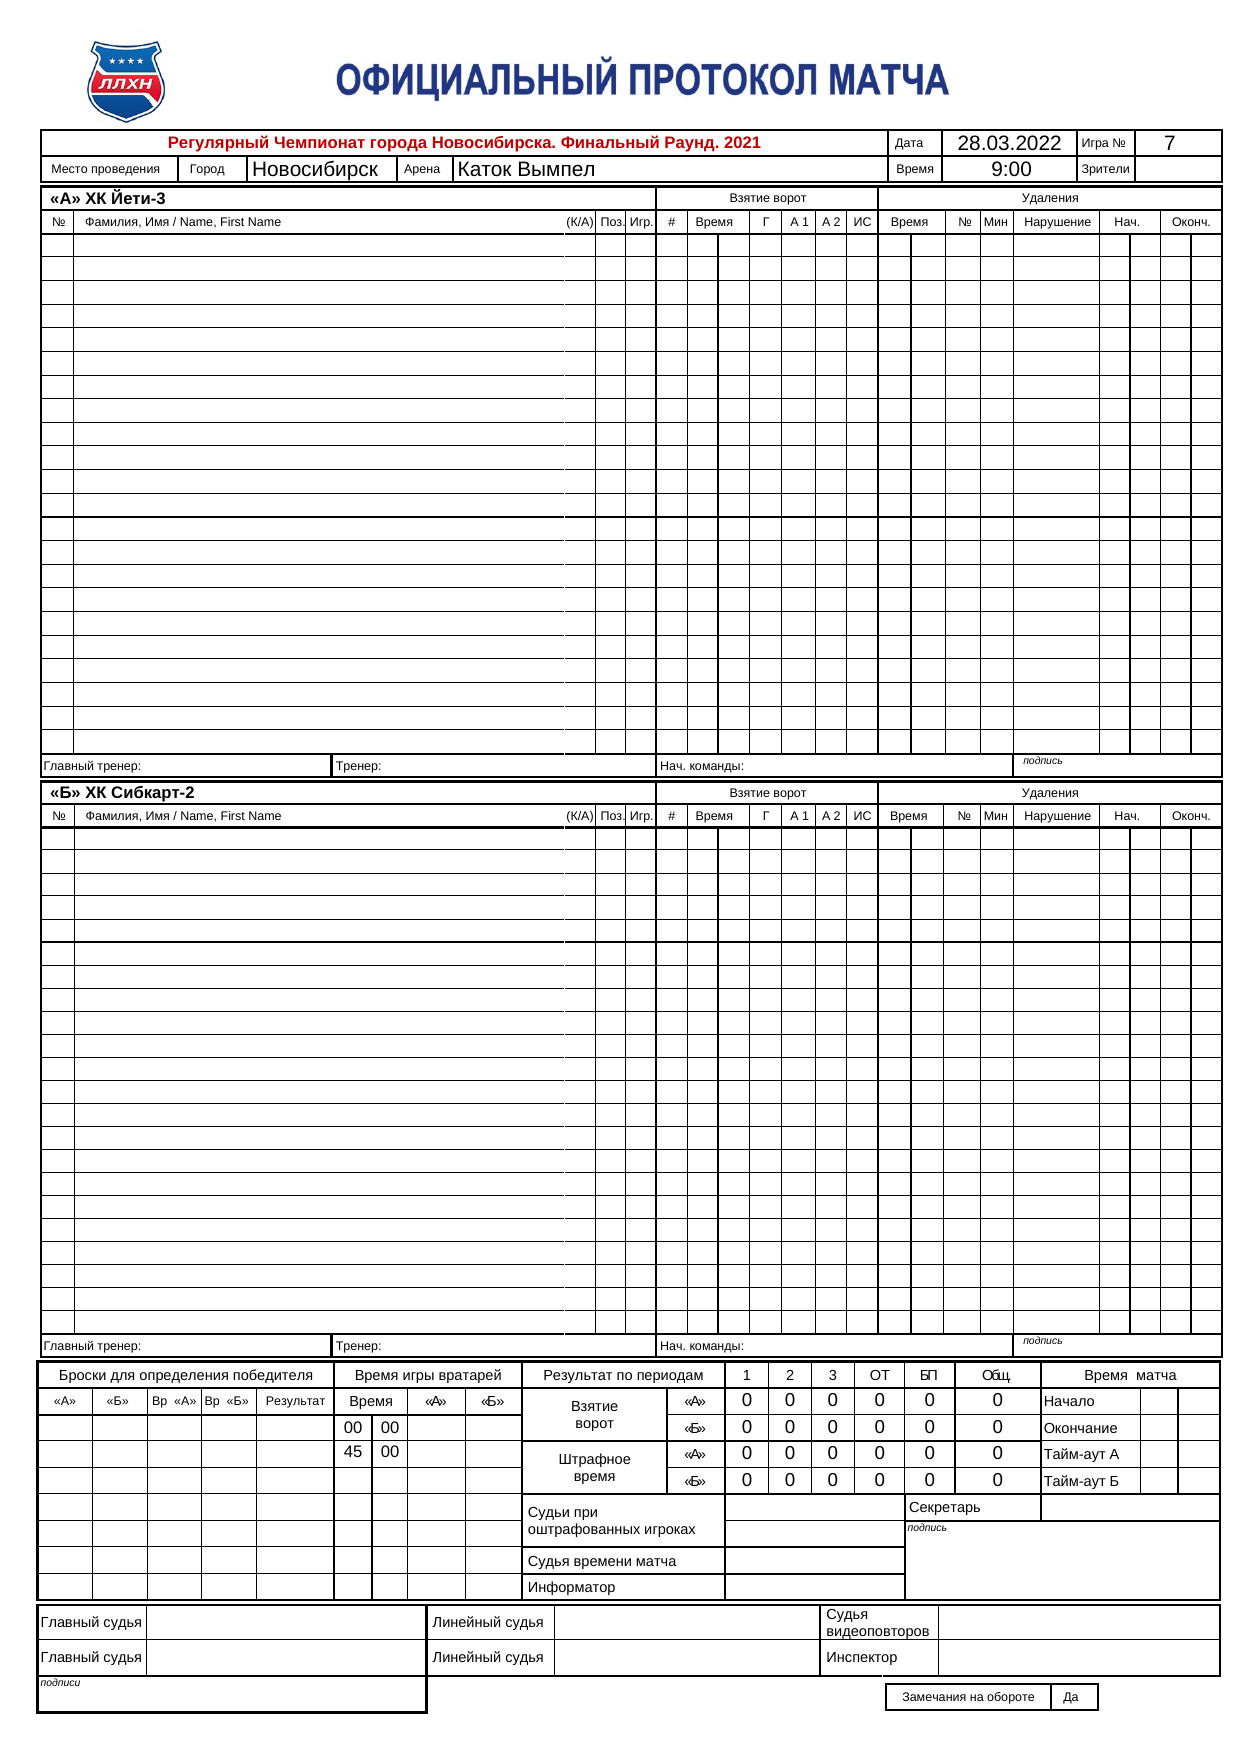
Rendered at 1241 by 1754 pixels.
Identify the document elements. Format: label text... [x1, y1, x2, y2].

table_cell [565, 989, 595, 1011]
table_cell [1014, 541, 1099, 564]
table_cell [750, 281, 781, 303]
table_cell [750, 1058, 781, 1079]
table_cell [1100, 1150, 1129, 1172]
table_cell [1131, 1219, 1160, 1241]
table_cell [1192, 423, 1221, 445]
table_cell [912, 1311, 943, 1333]
table_cell [688, 376, 717, 398]
table_cell [750, 1173, 781, 1195]
table_header Да [1052, 1685, 1097, 1709]
table_cell [946, 518, 980, 540]
table_cell [879, 1196, 910, 1218]
table_cell [202, 1494, 256, 1520]
table_cell 0 [905, 1442, 954, 1467]
table_cell [816, 920, 846, 941]
table_cell [879, 1173, 910, 1195]
table_cell [981, 1196, 1013, 1218]
table_cell [1014, 989, 1099, 1011]
table_cell [42, 1058, 74, 1079]
table_cell [750, 1104, 781, 1126]
table_cell [981, 896, 1013, 918]
table_cell [816, 874, 846, 895]
table_cell [565, 1311, 595, 1333]
table_cell [93, 1574, 147, 1599]
table_cell [74, 612, 564, 634]
table_cell [42, 1012, 74, 1033]
table_cell [1100, 541, 1129, 564]
table_cell Время [335, 1389, 407, 1413]
table_cell [1131, 1127, 1160, 1149]
table_cell [847, 1104, 877, 1126]
table_cell [981, 730, 1013, 753]
table_header Удаления [879, 188, 1221, 209]
table_cell Линейный судья [428, 1606, 554, 1639]
table_cell [1192, 281, 1221, 303]
table_cell [912, 1242, 943, 1264]
table_cell [408, 1547, 465, 1573]
table_cell [847, 423, 877, 445]
table_cell [565, 376, 595, 398]
table_cell [626, 588, 655, 611]
table_cell [1014, 707, 1099, 729]
table_cell [782, 829, 815, 849]
table_cell [750, 1219, 781, 1241]
table_cell [847, 707, 877, 729]
table_cell «А» [668, 1442, 724, 1467]
table_cell [847, 874, 877, 895]
table_cell [816, 352, 846, 374]
table_cell [719, 1012, 749, 1033]
table_cell [750, 874, 781, 895]
table_cell [1192, 470, 1221, 493]
table_cell [847, 1311, 877, 1333]
table_cell [42, 235, 73, 256]
table_cell [1161, 1127, 1190, 1149]
table_cell [688, 518, 717, 540]
table_cell Судьи при оштрафованных игроках [523, 1495, 724, 1546]
table_cell [74, 376, 564, 398]
table_cell [596, 1311, 625, 1333]
table_cell [847, 1035, 877, 1057]
table_cell [981, 494, 1013, 516]
table_cell [1100, 446, 1129, 469]
table_cell [750, 943, 781, 964]
table_cell [596, 707, 625, 729]
table_cell [1161, 1058, 1190, 1079]
table_cell [657, 1265, 687, 1287]
table_cell [883, 1677, 1220, 1681]
table_cell [75, 829, 564, 849]
table_cell [688, 659, 717, 682]
table_cell 0 [726, 1389, 768, 1413]
table_cell [816, 707, 846, 729]
table_cell [750, 850, 781, 872]
table_cell [912, 636, 945, 658]
table_cell [879, 1081, 910, 1103]
table_cell [75, 1288, 564, 1310]
table_cell [626, 683, 655, 706]
table_cell [912, 257, 945, 280]
table_cell [626, 1242, 655, 1264]
table_cell Главный тренер: [42, 755, 330, 776]
table_cell [847, 636, 877, 658]
table_cell [719, 966, 749, 987]
table_cell [148, 1441, 201, 1467]
table_cell Г [750, 211, 781, 233]
table_cell [944, 943, 980, 964]
table_cell [1141, 1468, 1177, 1493]
table_cell [626, 257, 655, 280]
table_cell [1014, 257, 1099, 280]
table_cell [847, 1265, 877, 1287]
table_cell [626, 1081, 655, 1103]
table_cell [750, 1012, 781, 1033]
table_cell [944, 1081, 980, 1103]
table_cell [750, 1081, 781, 1103]
table_cell [847, 1219, 877, 1241]
table_cell [719, 943, 749, 964]
table_cell [847, 1058, 877, 1079]
table_cell [74, 352, 564, 374]
table_cell [719, 683, 749, 706]
table_cell [1192, 352, 1221, 374]
table_cell [42, 588, 73, 611]
table_cell [782, 896, 815, 918]
table_cell [847, 470, 877, 493]
table_cell [944, 1150, 980, 1172]
table_cell [688, 470, 717, 493]
table_cell [42, 850, 74, 872]
table_cell [1014, 352, 1099, 374]
table_cell [782, 730, 815, 753]
table_cell [879, 659, 910, 682]
table_cell Окончание [1042, 1415, 1140, 1440]
table_cell [657, 874, 687, 895]
table_cell [1192, 328, 1221, 351]
table_cell «Б» [93, 1389, 147, 1413]
table_cell [912, 1288, 943, 1310]
table_cell [75, 1081, 564, 1103]
table_cell [912, 612, 945, 634]
table_cell [688, 1035, 717, 1057]
table_cell ИС [847, 211, 877, 233]
table_header Взятие ворот [657, 188, 877, 209]
table_cell [1014, 446, 1099, 469]
table_cell [1100, 707, 1129, 729]
table_cell [847, 565, 877, 587]
table_cell [912, 423, 945, 445]
table_cell [657, 683, 687, 706]
table_cell [816, 989, 846, 1011]
table_cell Время [879, 805, 943, 826]
table_cell [946, 235, 980, 256]
table_header Результат по периодам [523, 1363, 724, 1387]
table_cell [1192, 1219, 1221, 1241]
table_cell [944, 1242, 980, 1264]
table_cell [596, 659, 625, 682]
table_cell [657, 829, 687, 849]
table_cell [565, 636, 595, 658]
table_cell [75, 1242, 564, 1264]
table_cell [719, 896, 749, 918]
table_cell [816, 1242, 846, 1264]
table_cell [879, 1035, 910, 1057]
table_cell [626, 1173, 655, 1195]
table_cell [626, 707, 655, 729]
table_cell [688, 1219, 717, 1241]
table_cell [565, 1058, 595, 1079]
table_cell [946, 683, 980, 706]
table_cell [1100, 850, 1129, 872]
table_cell ИС [847, 805, 877, 826]
table_cell [816, 1173, 846, 1195]
table_cell [42, 1104, 74, 1126]
table_cell [1192, 446, 1221, 469]
table_cell [565, 1173, 595, 1195]
table_cell [879, 1219, 910, 1241]
table_cell [428, 1677, 882, 1711]
table_cell [596, 1265, 625, 1287]
table_cell [565, 1150, 595, 1172]
table_cell [944, 989, 980, 1011]
table_cell [847, 943, 877, 964]
table_cell [335, 1574, 371, 1599]
table_cell [373, 1547, 407, 1573]
table_header 28.03.2022 [943, 131, 1076, 155]
table_cell [1192, 612, 1221, 634]
table_cell [816, 257, 846, 280]
table_cell [750, 328, 781, 351]
table_cell [75, 1012, 564, 1033]
table_cell [719, 423, 749, 445]
table_cell [912, 518, 945, 540]
table_cell [944, 1127, 980, 1149]
table_cell «Б » [466, 1389, 521, 1413]
table_cell [565, 352, 595, 374]
table_cell [74, 518, 564, 540]
table_cell [750, 399, 781, 422]
table_cell [719, 281, 749, 303]
table_cell [981, 1288, 1013, 1310]
table_cell [879, 612, 910, 634]
table_cell [912, 376, 945, 398]
table_cell [688, 1311, 717, 1333]
table_cell № [946, 211, 980, 233]
table_cell [912, 1127, 943, 1149]
table_header Удаления [879, 783, 1221, 803]
table_cell [657, 1035, 687, 1057]
table_cell [944, 850, 980, 872]
table_cell [74, 541, 564, 564]
table_header Регулярный Чемпионат города Новосибирска. Финальный Раунд. 2021 [42, 131, 887, 155]
table_cell [1161, 1035, 1190, 1057]
table_cell [847, 850, 877, 872]
table_cell Мин [981, 805, 1013, 826]
table_cell 45 [335, 1441, 371, 1467]
table_cell [42, 257, 73, 280]
table_header 1 [726, 1363, 768, 1387]
table_cell [1014, 423, 1099, 445]
table_cell [1179, 1415, 1219, 1440]
table_cell [981, 829, 1013, 849]
table_cell [1192, 1012, 1221, 1033]
table_cell [944, 1196, 980, 1218]
table_cell [782, 518, 815, 540]
table_cell [596, 1081, 625, 1103]
table_cell [688, 399, 717, 422]
table_cell [847, 1081, 877, 1103]
table_cell [74, 257, 564, 280]
table_cell [816, 683, 846, 706]
table_cell [688, 565, 717, 587]
table_cell [1192, 1058, 1221, 1079]
table_cell [42, 1265, 74, 1287]
table_cell [981, 1035, 1013, 1057]
table_cell Тайм-аут Б [1042, 1468, 1140, 1493]
table_cell [408, 1521, 465, 1546]
table_cell [912, 588, 945, 611]
table_cell [1161, 1104, 1190, 1126]
table_cell [782, 612, 815, 634]
table_cell [565, 305, 595, 327]
table_cell [912, 896, 943, 918]
table_cell [688, 1012, 717, 1033]
table_cell [1161, 829, 1190, 849]
table_cell [847, 1288, 877, 1310]
table_cell [719, 588, 749, 611]
table_cell [981, 1173, 1013, 1195]
table_cell [75, 920, 564, 941]
table_cell [657, 281, 687, 303]
table_cell [257, 1416, 333, 1440]
table_cell [42, 683, 73, 706]
table_cell [847, 612, 877, 634]
table_cell [1131, 257, 1160, 280]
table_cell [1131, 1242, 1160, 1264]
table_cell [719, 541, 749, 564]
table_cell [981, 989, 1013, 1011]
table_cell [202, 1547, 256, 1573]
table_cell [1161, 920, 1190, 941]
table_cell [657, 730, 687, 753]
table_header Игра № [1078, 131, 1134, 155]
table_cell [42, 565, 73, 587]
table_cell [879, 376, 910, 398]
table_cell [1131, 896, 1160, 918]
table_cell [719, 989, 749, 1011]
table_cell [626, 1104, 655, 1126]
table_cell [912, 874, 943, 895]
table_cell [1100, 829, 1129, 849]
table_cell [657, 1012, 687, 1033]
table_cell [596, 683, 625, 706]
table_cell [879, 328, 910, 351]
table_cell [75, 966, 564, 987]
table_header Замечания на обороте [887, 1685, 1050, 1709]
table_cell [1161, 966, 1190, 987]
table_cell [1131, 1081, 1160, 1103]
table_cell [981, 446, 1013, 469]
table_cell [879, 850, 910, 872]
table_cell [596, 1012, 625, 1033]
table_cell [879, 565, 910, 587]
table_cell [847, 1196, 877, 1218]
table_cell [688, 1058, 717, 1079]
table_cell [1131, 659, 1160, 682]
table_cell [1014, 305, 1099, 327]
table_cell [946, 281, 980, 303]
table_cell [750, 730, 781, 753]
table_cell [944, 1104, 980, 1126]
table_cell [335, 1494, 371, 1520]
table_cell [1014, 943, 1099, 964]
table_cell [42, 399, 73, 422]
table_cell [816, 966, 846, 987]
table_cell [466, 1574, 521, 1599]
table_cell [816, 494, 846, 516]
table_cell [879, 494, 910, 516]
table_cell 0 [956, 1468, 1040, 1493]
table_cell [74, 423, 564, 445]
table_cell [1014, 399, 1099, 422]
table_cell [782, 683, 815, 706]
table_cell [1192, 989, 1221, 1011]
table_cell [944, 1173, 980, 1195]
table_cell [1131, 683, 1160, 706]
table_cell [688, 328, 717, 351]
table_cell [1014, 1012, 1099, 1033]
table_cell [657, 257, 687, 280]
table_cell [626, 1150, 655, 1172]
table_cell [75, 1035, 564, 1057]
table_cell [1100, 376, 1129, 398]
table_cell [657, 989, 687, 1011]
table_cell [1014, 376, 1099, 398]
table_cell [1131, 989, 1160, 1011]
table_cell [657, 636, 687, 658]
table_cell [719, 565, 749, 587]
table_cell [944, 829, 980, 849]
table_cell [42, 1242, 74, 1264]
table_cell [42, 328, 73, 351]
table_cell [981, 874, 1013, 895]
table_cell [782, 1173, 815, 1195]
table_cell [626, 636, 655, 658]
table_cell [626, 446, 655, 469]
table_header «А» ХК Йети-3 [42, 188, 655, 209]
table_cell [726, 1495, 904, 1520]
table_cell [847, 920, 877, 941]
table_cell [565, 588, 595, 611]
table_cell [596, 235, 625, 256]
table_cell [1014, 896, 1099, 918]
table_cell [912, 281, 945, 303]
table_cell [816, 518, 846, 540]
table_cell [1100, 1242, 1129, 1264]
table_cell [1014, 1081, 1099, 1103]
table_cell Мин [981, 211, 1013, 233]
table_cell [782, 494, 815, 516]
table_cell [626, 1012, 655, 1033]
table_cell [719, 235, 749, 256]
table_cell [847, 659, 877, 682]
table_cell [596, 305, 625, 327]
table_cell [596, 1173, 625, 1195]
table_cell [1100, 423, 1129, 445]
table_cell [42, 612, 73, 634]
table_cell [1161, 1173, 1190, 1195]
table_cell [879, 281, 910, 303]
table_cell [1014, 281, 1099, 303]
table_cell [93, 1547, 147, 1573]
table_cell [257, 1521, 333, 1546]
table_cell [42, 446, 73, 469]
table_cell [688, 541, 717, 564]
table_cell [42, 1035, 74, 1057]
table_cell [1014, 1288, 1099, 1310]
table_cell [75, 1173, 564, 1195]
table_cell [596, 1288, 625, 1310]
table_cell [1192, 541, 1221, 564]
table_cell [879, 1150, 910, 1172]
table_cell [782, 1035, 815, 1057]
table_cell [93, 1416, 147, 1440]
table_cell [466, 1521, 521, 1546]
table_cell «А» [408, 1389, 465, 1413]
table_cell [1100, 1173, 1129, 1195]
table_cell [1131, 829, 1160, 849]
table_cell Место проведения [42, 157, 177, 181]
table_cell [1131, 1150, 1160, 1172]
table_cell [257, 1468, 333, 1493]
table_cell [1161, 850, 1190, 872]
table_cell Город [179, 157, 246, 181]
table_cell [39, 1494, 92, 1520]
table_cell [1014, 1173, 1099, 1195]
table_cell [596, 376, 625, 398]
table_cell [879, 423, 910, 445]
table_cell [626, 494, 655, 516]
table_cell [1014, 328, 1099, 351]
table_cell [688, 1265, 717, 1287]
table_cell [912, 683, 945, 706]
table_cell [42, 281, 73, 303]
table_cell [816, 850, 846, 872]
table_cell [1161, 707, 1190, 729]
table_cell [1100, 1058, 1129, 1079]
table_cell [726, 1548, 904, 1573]
table_cell Нач. команды: [657, 1335, 1012, 1356]
table_cell [626, 376, 655, 398]
table_cell [596, 989, 625, 1011]
picture [5, 28, 1179, 129]
table_cell [565, 541, 595, 564]
table_cell [93, 1441, 147, 1467]
table_cell [944, 1035, 980, 1057]
table_cell [1192, 829, 1221, 849]
table_cell [657, 565, 687, 587]
table_cell [596, 636, 625, 658]
table_cell [1014, 920, 1099, 941]
table_cell [148, 1574, 201, 1599]
table_cell [42, 376, 73, 398]
table_cell Зрители [1078, 157, 1134, 181]
table_cell [816, 943, 846, 964]
table_cell Нач. [1100, 211, 1160, 233]
table_cell [657, 966, 687, 987]
table_cell [1100, 470, 1129, 493]
table_cell [1141, 1415, 1177, 1440]
table_cell [847, 829, 877, 849]
table_cell [565, 829, 595, 849]
table_cell [1141, 1389, 1177, 1413]
table_cell [1014, 1127, 1099, 1149]
table_cell [719, 659, 749, 682]
table_cell [1131, 1173, 1160, 1195]
table_cell [879, 446, 910, 469]
table_cell [750, 966, 781, 987]
table_cell 0 [855, 1442, 904, 1467]
table_cell [1192, 850, 1221, 872]
table_cell [946, 423, 980, 445]
table_cell [719, 1219, 749, 1241]
table_cell [1192, 1104, 1221, 1126]
table_cell [1014, 494, 1099, 516]
table_cell [626, 281, 655, 303]
table_cell [1100, 943, 1129, 964]
table_cell [1192, 920, 1221, 941]
table_cell № [42, 805, 74, 826]
table_cell [1014, 1196, 1099, 1218]
table_cell [1100, 328, 1129, 351]
table_cell [1131, 470, 1160, 493]
table_cell [879, 541, 910, 564]
table_cell [1131, 636, 1160, 658]
table_cell Оконч. [1161, 211, 1221, 233]
table_cell [1161, 943, 1190, 964]
table_cell [688, 989, 717, 1011]
table_cell [782, 541, 815, 564]
table_cell [847, 1242, 877, 1264]
table_cell [816, 1127, 846, 1149]
table_cell [981, 943, 1013, 964]
table_cell # [657, 805, 687, 826]
table_cell [1192, 1196, 1221, 1218]
table_cell Секретарь [906, 1495, 1040, 1520]
table_cell [879, 305, 910, 327]
table_cell [750, 518, 781, 540]
table_cell [626, 659, 655, 682]
table_cell [879, 1265, 910, 1287]
table_cell [1131, 518, 1160, 540]
table_cell [657, 1150, 687, 1172]
table_cell [981, 1058, 1013, 1079]
table_cell [1192, 730, 1221, 753]
table_cell [782, 328, 815, 351]
table_cell [1131, 494, 1160, 516]
table_cell [75, 1311, 564, 1333]
table_cell [946, 588, 980, 611]
table_cell Новосибирск [248, 157, 396, 181]
table_cell [847, 730, 877, 753]
table_cell Вр «Б» [202, 1389, 256, 1413]
table_cell # [657, 211, 687, 233]
table_cell [750, 683, 781, 706]
table_cell [719, 1311, 749, 1333]
table_cell [75, 1104, 564, 1126]
table_cell [42, 305, 73, 327]
table_cell [565, 966, 595, 987]
table_cell [847, 1150, 877, 1172]
table_cell [42, 829, 74, 849]
table_cell [202, 1416, 256, 1440]
table_cell [879, 518, 910, 540]
table_cell 0 [726, 1468, 768, 1493]
table_cell [1100, 1311, 1129, 1333]
table_cell [565, 328, 595, 351]
table_cell [1192, 376, 1221, 398]
table_cell [816, 896, 846, 918]
table_cell [39, 1574, 92, 1599]
table_cell [816, 235, 846, 256]
table_cell [626, 966, 655, 987]
table_cell Линейный судья [428, 1640, 554, 1675]
table_cell [750, 235, 781, 256]
table_cell [39, 1521, 92, 1546]
table_cell [596, 1242, 625, 1264]
table_cell [782, 470, 815, 493]
table_cell [74, 281, 564, 303]
table_cell [782, 1288, 815, 1310]
table_cell [1161, 874, 1190, 895]
table_cell [1131, 874, 1160, 895]
table_cell [1014, 1311, 1099, 1333]
table_cell [750, 1196, 781, 1218]
table_cell [1179, 1468, 1219, 1493]
table_cell [912, 446, 945, 469]
table_cell [596, 1127, 625, 1149]
table_cell [1131, 235, 1160, 256]
table_header Время матча [1042, 1363, 1219, 1387]
table_cell [373, 1468, 407, 1493]
table_cell [912, 470, 945, 493]
table_cell [1100, 966, 1129, 987]
table_cell [981, 1150, 1013, 1172]
table_cell 0 [812, 1389, 854, 1413]
table_cell [42, 518, 73, 540]
table_cell [944, 966, 980, 987]
table_cell [1192, 943, 1221, 964]
table_cell [565, 707, 595, 729]
table_cell [147, 1640, 425, 1675]
table_cell [912, 1150, 943, 1172]
table_cell [1100, 352, 1129, 374]
table_cell [1100, 257, 1129, 280]
table_cell [1161, 541, 1190, 564]
table_cell [74, 328, 564, 351]
table_cell [750, 565, 781, 587]
table_cell [816, 636, 846, 658]
table_cell [879, 1288, 910, 1310]
table_cell [1141, 1441, 1177, 1467]
table_cell [1100, 1081, 1129, 1103]
table_cell [879, 1058, 910, 1079]
table_cell [626, 1311, 655, 1333]
table_cell [75, 989, 564, 1011]
table_cell [626, 423, 655, 445]
table_cell [944, 1265, 980, 1287]
table_cell [879, 683, 910, 706]
table_cell [688, 1081, 717, 1103]
table_cell [93, 1468, 147, 1493]
table_cell [879, 730, 910, 753]
table_cell 0 [905, 1389, 954, 1413]
table_cell [1192, 896, 1221, 918]
table_cell [408, 1494, 465, 1520]
table_cell [1161, 588, 1190, 611]
table_cell [1131, 1104, 1160, 1126]
table_cell [1014, 829, 1099, 849]
table_cell [946, 565, 980, 587]
table_cell [42, 470, 73, 493]
table_cell [373, 1494, 407, 1520]
table_cell [816, 829, 846, 849]
table_cell [42, 423, 73, 445]
table_cell [565, 470, 595, 493]
table_cell [42, 1311, 74, 1333]
table_cell [782, 943, 815, 964]
table_cell [719, 518, 749, 540]
table_cell Вр «А» [148, 1389, 201, 1413]
table_cell [879, 896, 910, 918]
table_cell [1131, 376, 1160, 398]
table_cell [688, 829, 717, 849]
table_cell [657, 1242, 687, 1264]
table_cell [847, 896, 877, 918]
table_cell [847, 235, 877, 256]
table_cell [1100, 588, 1129, 611]
table_cell [1161, 612, 1190, 634]
table_cell [816, 470, 846, 493]
table_cell [816, 281, 846, 303]
table_cell [75, 874, 564, 895]
table_cell [565, 1104, 595, 1126]
table_cell Время [889, 157, 941, 181]
table_cell [719, 352, 749, 374]
table_cell [782, 966, 815, 987]
table_cell [657, 376, 687, 398]
table_cell [626, 920, 655, 941]
table_cell [596, 565, 625, 587]
table_cell [782, 1265, 815, 1287]
table_cell [657, 446, 687, 469]
table_cell [626, 989, 655, 1011]
table_cell [596, 730, 625, 753]
table_cell [946, 659, 980, 682]
table_cell Тренер: [333, 1335, 655, 1356]
table_cell [847, 281, 877, 303]
table_cell [981, 1012, 1013, 1033]
table_cell [1131, 446, 1160, 469]
table_cell 0 [769, 1415, 811, 1440]
table_cell [981, 541, 1013, 564]
table_cell [944, 920, 980, 941]
table_cell 0 [812, 1415, 854, 1440]
table_cell [1131, 730, 1160, 753]
table_cell [75, 1219, 564, 1241]
table_cell [782, 1150, 815, 1172]
table_cell [750, 470, 781, 493]
table_cell Тайм-аут А [1042, 1441, 1140, 1467]
table_cell [816, 1311, 846, 1333]
table_cell [847, 683, 877, 706]
table_cell [466, 1494, 521, 1520]
table_cell Игр. [626, 211, 655, 233]
table_cell [1131, 588, 1160, 611]
table_cell [1100, 281, 1129, 303]
table_cell [816, 399, 846, 422]
table_cell [912, 1219, 943, 1241]
table_cell [912, 943, 943, 964]
table_cell [93, 1521, 147, 1546]
table_cell [946, 730, 980, 753]
table_cell 0 [812, 1468, 854, 1493]
table_cell [626, 305, 655, 327]
table_cell [981, 376, 1013, 398]
table_cell [1014, 235, 1099, 256]
table_cell [981, 966, 1013, 987]
table_cell [719, 1242, 749, 1264]
table_cell [981, 683, 1013, 706]
table_cell [688, 1288, 717, 1310]
table_cell [944, 1058, 980, 1079]
table_cell [912, 1035, 943, 1057]
table_cell [1192, 1288, 1221, 1310]
table_cell [42, 1219, 74, 1241]
table_cell [147, 1606, 425, 1639]
table_cell [596, 399, 625, 422]
table_cell [782, 399, 815, 422]
table_cell [1161, 235, 1190, 256]
table_cell [75, 1196, 564, 1218]
table_cell [847, 588, 877, 611]
table_cell Арена [398, 157, 452, 181]
table_cell [42, 352, 73, 374]
table_cell [944, 1219, 980, 1241]
table_cell [847, 399, 877, 422]
table_cell [1100, 518, 1129, 540]
table_cell [750, 446, 781, 469]
table_header 3 [812, 1363, 854, 1387]
table_cell [816, 305, 846, 327]
table_cell [596, 281, 625, 303]
table_cell [816, 446, 846, 469]
table_cell [626, 1288, 655, 1310]
table_cell А 2 [816, 805, 846, 826]
table_cell [466, 1416, 521, 1440]
table_cell [750, 707, 781, 729]
table_cell [750, 257, 781, 280]
table_cell 0 [956, 1442, 1040, 1467]
table_cell [847, 541, 877, 564]
table_cell [626, 1058, 655, 1079]
table_cell [626, 896, 655, 918]
table_cell Главный судья [39, 1640, 146, 1675]
table_cell [816, 1081, 846, 1103]
table_cell [750, 659, 781, 682]
table_cell [981, 470, 1013, 493]
table_cell [565, 1265, 595, 1287]
table_cell [981, 1081, 1013, 1103]
table_cell [719, 1104, 749, 1126]
table_cell [565, 943, 595, 964]
table_cell [657, 352, 687, 374]
table_cell Главный тренер: [42, 1335, 330, 1356]
table_cell [981, 235, 1013, 256]
table_cell [596, 1196, 625, 1218]
table_cell [879, 989, 910, 1011]
table_cell [1161, 494, 1190, 516]
table_cell Игр. [626, 805, 655, 826]
table_cell [1161, 470, 1190, 493]
table_cell [1014, 874, 1099, 895]
table_cell [42, 541, 73, 564]
table_cell [596, 470, 625, 493]
table_cell [719, 920, 749, 941]
table_cell [944, 1288, 980, 1310]
table_cell [657, 659, 687, 682]
table_cell [626, 612, 655, 634]
table_cell [657, 1173, 687, 1195]
table_cell Нач. [1100, 805, 1160, 826]
table_cell [42, 874, 74, 895]
table_cell «А» [668, 1389, 724, 1413]
table_cell [626, 470, 655, 493]
table_cell [626, 850, 655, 872]
table_cell Начало [1042, 1389, 1140, 1413]
table_cell [202, 1441, 256, 1467]
table_cell [750, 423, 781, 445]
table_cell [719, 1196, 749, 1218]
table_cell [782, 1127, 815, 1149]
table_cell [750, 989, 781, 1011]
table_cell [565, 659, 595, 682]
table_cell [1179, 1389, 1219, 1413]
table_cell [1192, 235, 1221, 256]
table_cell [1100, 1035, 1129, 1057]
table_cell [596, 1104, 625, 1126]
table_cell [688, 494, 717, 516]
table_cell [74, 305, 564, 327]
table_cell [74, 565, 564, 587]
table_cell [719, 612, 749, 634]
table_cell Инспектор [821, 1640, 938, 1675]
table_cell [688, 683, 717, 706]
table_cell [373, 1574, 407, 1599]
table_cell [750, 920, 781, 941]
table_cell [75, 1127, 564, 1149]
table_cell [782, 1058, 815, 1079]
table_cell [782, 376, 815, 398]
table_cell [657, 518, 687, 540]
table_cell [912, 352, 945, 374]
table_cell подпись [906, 1522, 1219, 1599]
table_cell [596, 328, 625, 351]
table_cell [946, 446, 980, 469]
table_cell [879, 920, 910, 941]
table_cell [782, 352, 815, 374]
table_cell [782, 588, 815, 611]
table_cell [1161, 1265, 1190, 1287]
table_cell [1131, 920, 1160, 941]
table_cell [1192, 636, 1221, 658]
table_cell [1131, 399, 1160, 422]
table_cell [1161, 730, 1190, 753]
table_cell [847, 446, 877, 469]
table_cell [626, 1035, 655, 1057]
table_cell [719, 1265, 749, 1287]
table_cell [816, 1288, 846, 1310]
table_cell [1161, 352, 1190, 374]
table_cell [565, 565, 595, 587]
table_cell [912, 829, 943, 849]
table_cell [816, 1265, 846, 1287]
table_cell [93, 1494, 147, 1520]
table_cell [782, 1081, 815, 1103]
table_cell [879, 1127, 910, 1149]
table_cell [782, 257, 815, 280]
table_cell [816, 1035, 846, 1057]
table_header 2 [769, 1363, 811, 1387]
table_header «Б» ХК Сибкарт-2 [42, 783, 655, 803]
table_cell [912, 235, 945, 256]
table_cell [782, 707, 815, 729]
table_cell [42, 730, 73, 753]
table_cell [879, 399, 910, 422]
table_cell [981, 1311, 1013, 1333]
table_cell [688, 588, 717, 611]
table_cell [74, 470, 564, 493]
table_cell [879, 588, 910, 611]
table_cell [688, 896, 717, 918]
table_cell [944, 896, 980, 918]
table_cell [1100, 874, 1129, 895]
table_cell [596, 518, 625, 540]
table_cell [657, 1104, 687, 1126]
table_cell [688, 1196, 717, 1218]
table_cell [750, 588, 781, 611]
table_cell [750, 829, 781, 849]
table_cell 0 [812, 1442, 854, 1467]
table_cell [719, 636, 749, 658]
table_cell [657, 470, 687, 493]
table_cell [726, 1575, 904, 1599]
table_cell [1131, 1058, 1160, 1079]
table_cell [42, 494, 73, 516]
table_cell [148, 1494, 201, 1520]
table_cell [782, 305, 815, 327]
table_cell [912, 989, 943, 1011]
table_cell [688, 257, 717, 280]
table_cell [816, 423, 846, 445]
table_cell [408, 1468, 465, 1493]
table_cell «Б» [668, 1468, 724, 1493]
table_cell [74, 707, 564, 729]
table_cell [688, 446, 717, 469]
table_cell [688, 966, 717, 987]
table_cell [1100, 1012, 1129, 1033]
table_cell [719, 1127, 749, 1149]
table_cell [42, 943, 74, 964]
table_cell [1161, 281, 1190, 303]
table_cell [1100, 1219, 1129, 1241]
table_cell [42, 1196, 74, 1218]
table_cell [626, 541, 655, 564]
table_cell [1192, 1311, 1221, 1333]
table_cell [1192, 1127, 1221, 1149]
table_cell [1161, 1242, 1190, 1264]
table_cell [1161, 1196, 1190, 1218]
table_cell [816, 588, 846, 611]
table_cell [981, 1242, 1013, 1264]
table_cell [719, 399, 749, 422]
table_cell [719, 328, 749, 351]
table_cell [879, 352, 910, 374]
table_cell [981, 518, 1013, 540]
table_cell [1161, 423, 1190, 445]
table_cell [879, 1311, 910, 1333]
table_cell [981, 850, 1013, 872]
table_cell [879, 874, 910, 895]
table_cell [981, 1104, 1013, 1126]
table_cell [1014, 659, 1099, 682]
table_cell [466, 1441, 521, 1467]
table_cell [1161, 1288, 1190, 1310]
table_cell [1131, 943, 1160, 964]
table_cell [657, 541, 687, 564]
table_cell [1014, 850, 1099, 872]
table_cell [981, 1265, 1013, 1287]
table_cell [565, 612, 595, 634]
table_cell [565, 1035, 595, 1057]
table_cell [750, 376, 781, 398]
table_cell [1100, 730, 1129, 753]
table_cell [912, 659, 945, 682]
table_cell [782, 1104, 815, 1126]
table_cell [981, 423, 1013, 445]
table_cell [657, 896, 687, 918]
table_cell [596, 1150, 625, 1172]
table_cell [750, 612, 781, 634]
table_cell [688, 1104, 717, 1126]
table_cell [626, 1219, 655, 1241]
table_cell [565, 920, 595, 941]
table_cell [1131, 1012, 1160, 1033]
table_cell [816, 612, 846, 634]
table_cell Тренер: [333, 755, 655, 776]
table_cell [565, 874, 595, 895]
table_cell [912, 1081, 943, 1103]
table_header Время игры вратарей [335, 1363, 521, 1387]
table_cell [946, 612, 980, 634]
table_cell 0 [726, 1415, 768, 1440]
table_cell [657, 399, 687, 422]
table_cell [1014, 588, 1099, 611]
table_cell [596, 829, 625, 849]
table_cell [981, 565, 1013, 587]
table_cell [1131, 1311, 1160, 1333]
table_cell (К/А) [565, 211, 595, 233]
table_cell [981, 328, 1013, 351]
table_cell [879, 829, 910, 849]
table_cell [74, 730, 564, 753]
table_cell [565, 683, 595, 706]
table_cell [719, 1058, 749, 1079]
table_cell [257, 1547, 333, 1573]
table_cell [657, 305, 687, 327]
table_cell [782, 1196, 815, 1218]
table_cell [719, 1288, 749, 1310]
table_cell [1100, 636, 1129, 658]
table_cell [939, 1640, 1219, 1675]
table_cell [626, 943, 655, 964]
table_cell [1100, 920, 1129, 941]
table_cell [1014, 1058, 1099, 1079]
table_cell [75, 943, 564, 964]
table_cell [1192, 966, 1221, 987]
table_cell [946, 328, 980, 351]
table_cell Штрафное время [523, 1442, 666, 1493]
table_cell 0 [855, 1468, 904, 1493]
table_cell [688, 281, 717, 303]
table_cell [719, 1173, 749, 1195]
table_cell [688, 636, 717, 658]
table_cell Нач. команды: [657, 755, 1012, 776]
table_cell [944, 1012, 980, 1033]
table_cell [596, 494, 625, 516]
table_header Общ. [956, 1363, 1040, 1387]
table_cell [596, 612, 625, 634]
table_cell [626, 235, 655, 256]
table_cell [912, 565, 945, 587]
table_cell Нарушение [1014, 805, 1099, 826]
table_cell [912, 920, 943, 941]
table_cell [75, 1150, 564, 1172]
table_cell [657, 423, 687, 445]
table_cell [657, 943, 687, 964]
table_cell [719, 850, 749, 872]
table_cell [750, 541, 781, 564]
table_cell [879, 707, 910, 729]
table_cell [42, 707, 73, 729]
table_cell [1100, 1265, 1129, 1287]
table_cell [596, 588, 625, 611]
table_cell [1099, 1682, 1220, 1711]
table_cell [74, 636, 564, 658]
table_cell [1131, 328, 1160, 351]
table_cell [912, 850, 943, 872]
table_cell [782, 636, 815, 658]
table_cell [596, 1035, 625, 1057]
table_cell [1136, 157, 1221, 181]
table_cell [750, 1265, 781, 1287]
table_cell [847, 305, 877, 327]
table_cell [782, 874, 815, 895]
table_cell [657, 1127, 687, 1149]
table_cell Фамилия, Имя / Name, First Name [75, 805, 565, 826]
table_cell [1131, 565, 1160, 587]
table_cell 00 [373, 1416, 407, 1440]
table_cell [39, 1547, 92, 1573]
table_cell [912, 305, 945, 327]
table_cell [657, 1081, 687, 1103]
table_cell [1131, 1265, 1160, 1287]
table_cell [74, 659, 564, 682]
table_cell [1192, 659, 1221, 682]
table_cell 0 [769, 1468, 811, 1493]
table_cell [257, 1494, 333, 1520]
table_cell [816, 376, 846, 398]
table_cell [1161, 257, 1190, 280]
table_cell [688, 1150, 717, 1172]
table_cell [466, 1468, 521, 1493]
table_cell подписи [39, 1677, 425, 1711]
table_cell [565, 896, 595, 918]
table_cell [719, 829, 749, 849]
table_cell [688, 730, 717, 753]
table_cell [42, 1150, 74, 1172]
table_cell [981, 707, 1013, 729]
table_cell [565, 1081, 595, 1103]
table_cell [148, 1468, 201, 1493]
table_cell [626, 518, 655, 540]
table_cell [1014, 1265, 1099, 1287]
table_cell [879, 1104, 910, 1126]
table_cell [719, 376, 749, 398]
table_cell [1179, 1441, 1219, 1467]
table_cell [879, 257, 910, 280]
table_cell [1192, 1173, 1221, 1195]
table_cell [816, 328, 846, 351]
table_cell [1014, 1035, 1099, 1057]
table_cell [657, 707, 687, 729]
table_cell [1192, 257, 1221, 280]
table_cell [981, 352, 1013, 374]
table_cell Судья времени матча [523, 1548, 724, 1573]
table_cell [1161, 565, 1190, 587]
table_cell [816, 565, 846, 587]
table_cell Г [750, 805, 781, 826]
table_cell [1100, 1196, 1129, 1218]
table_cell 0 [956, 1415, 1040, 1440]
table_cell [1014, 1242, 1099, 1264]
table_cell [565, 235, 595, 256]
table_cell [1192, 494, 1221, 516]
table_cell Время [879, 211, 945, 233]
table_cell [565, 423, 595, 445]
table_cell [1161, 896, 1190, 918]
table_cell [596, 541, 625, 564]
table_cell [782, 1242, 815, 1264]
table_cell [626, 1196, 655, 1218]
table_cell [1161, 1150, 1190, 1172]
table_cell [74, 683, 564, 706]
table_cell [750, 1311, 781, 1333]
table_cell [42, 636, 73, 658]
table_cell 0 [956, 1389, 1040, 1413]
table_cell [657, 1311, 687, 1333]
table_cell [565, 257, 595, 280]
table_cell [657, 920, 687, 941]
table_cell [939, 1606, 1219, 1639]
table_cell [466, 1547, 521, 1573]
table_cell [879, 235, 910, 256]
table_cell Время [688, 211, 749, 233]
table_cell [1192, 1242, 1221, 1264]
table_cell [1192, 683, 1221, 706]
table_cell [1131, 707, 1160, 729]
table_cell [1192, 1081, 1221, 1103]
table_cell [782, 1219, 815, 1241]
table_cell 0 [855, 1389, 904, 1413]
table_cell [74, 494, 564, 516]
table_cell [1131, 352, 1160, 374]
table_cell [565, 730, 595, 753]
table_cell [816, 1058, 846, 1079]
table_cell [912, 1104, 943, 1126]
table_cell [750, 1288, 781, 1310]
table_cell [626, 352, 655, 374]
table_cell [912, 1265, 943, 1287]
table_cell [42, 1127, 74, 1149]
table_cell [1161, 305, 1190, 327]
table_cell [719, 305, 749, 327]
table_cell [816, 730, 846, 753]
table_cell [1161, 683, 1190, 706]
table_cell Нарушение [1014, 211, 1099, 233]
table_cell [912, 494, 945, 516]
table_cell А 1 [782, 211, 815, 233]
table_cell [1100, 305, 1129, 327]
table_cell 0 [769, 1442, 811, 1467]
table_cell [657, 1196, 687, 1218]
table_cell Оконч. [1161, 805, 1221, 826]
table_cell [596, 896, 625, 918]
table_cell [946, 352, 980, 374]
table_header БП [905, 1363, 954, 1387]
table_cell [335, 1468, 371, 1493]
table_cell [565, 850, 595, 872]
table_cell [565, 1012, 595, 1033]
table_cell [816, 1012, 846, 1033]
table_cell [688, 235, 717, 256]
table_cell [596, 966, 625, 987]
table_cell [847, 1127, 877, 1149]
table_cell [816, 659, 846, 682]
table_cell [847, 328, 877, 351]
table_cell [946, 470, 980, 493]
table_header Дата [889, 131, 941, 155]
table_cell [944, 874, 980, 895]
table_cell [1100, 565, 1129, 587]
table_cell [782, 281, 815, 303]
table_cell [750, 494, 781, 516]
table_cell [626, 1265, 655, 1287]
table_cell [879, 943, 910, 964]
table_cell 0 [726, 1442, 768, 1467]
table_cell [912, 1196, 943, 1218]
table_cell [946, 305, 980, 327]
table_cell [719, 494, 749, 516]
table_cell [657, 850, 687, 872]
table_cell подпись [1014, 755, 1221, 776]
table_cell № [42, 211, 73, 233]
table_cell [75, 850, 564, 872]
table_cell [1131, 305, 1160, 327]
table_cell [688, 874, 717, 895]
table_cell [816, 1104, 846, 1126]
table_cell [1042, 1495, 1219, 1520]
table_cell [202, 1468, 256, 1493]
table_cell [1131, 281, 1160, 303]
table_cell [74, 588, 564, 611]
table_cell [816, 1219, 846, 1241]
table_cell [626, 565, 655, 587]
table_cell [1014, 636, 1099, 658]
table_cell [1100, 1127, 1129, 1149]
table_cell [335, 1521, 371, 1546]
table_cell [1014, 612, 1099, 634]
table_cell [1192, 1035, 1221, 1057]
table_cell [1192, 565, 1221, 587]
table_cell [726, 1521, 904, 1546]
table_cell (К/А) [565, 805, 595, 826]
table_cell подпись [1014, 1335, 1221, 1356]
table_cell [257, 1441, 333, 1467]
table_cell [626, 399, 655, 422]
table_header Броски для определения победителя [39, 1363, 333, 1387]
table_cell [42, 966, 74, 987]
table_cell [782, 423, 815, 445]
table_cell [1014, 683, 1099, 706]
table_cell [1192, 588, 1221, 611]
table_cell [912, 541, 945, 564]
table_cell [750, 1242, 781, 1264]
table_cell [816, 541, 846, 564]
table_cell [847, 1173, 877, 1195]
table_cell [1014, 730, 1099, 753]
table_cell [1161, 1219, 1190, 1241]
table_cell Фамилия, Имя / Name, First Name [74, 211, 565, 233]
table_cell [1161, 446, 1190, 469]
table_cell [981, 612, 1013, 634]
table_cell [912, 730, 945, 753]
table_cell [946, 636, 980, 658]
table_cell [1131, 541, 1160, 564]
table_cell «Б» [668, 1415, 724, 1440]
table_cell [946, 399, 980, 422]
table_cell [626, 829, 655, 849]
table_cell [408, 1574, 465, 1599]
table_cell [1131, 850, 1160, 872]
table_cell [1161, 989, 1190, 1011]
table_cell [946, 494, 980, 516]
table_cell [1161, 376, 1190, 398]
table_cell Взятие ворот [523, 1389, 666, 1440]
table_cell [782, 1311, 815, 1333]
table_cell А 1 [782, 805, 815, 826]
table_cell [750, 352, 781, 374]
table_cell [1192, 707, 1221, 729]
table_cell [847, 518, 877, 540]
table_cell [1161, 636, 1190, 658]
table_cell 0 [905, 1468, 954, 1493]
table_cell [1192, 305, 1221, 327]
table_cell А 2 [816, 211, 846, 233]
table_cell [75, 1265, 564, 1287]
table_cell [1131, 966, 1160, 987]
table_cell [1192, 1265, 1221, 1287]
table_cell [847, 966, 877, 987]
table_cell [912, 328, 945, 351]
table_cell [596, 850, 625, 872]
table_cell [782, 235, 815, 256]
table_cell [1161, 399, 1190, 422]
table_cell [565, 399, 595, 422]
table_cell [596, 352, 625, 374]
table_cell 9:00 [943, 157, 1076, 181]
table_cell [688, 1242, 717, 1264]
table_cell [39, 1441, 92, 1467]
table_cell [657, 235, 687, 256]
table_cell [596, 920, 625, 941]
table_cell [565, 1242, 595, 1264]
table_cell [1014, 518, 1099, 540]
table_cell [1131, 612, 1160, 634]
table_cell [657, 1219, 687, 1241]
table_cell № [944, 805, 980, 826]
table_cell [1014, 966, 1099, 987]
table_cell [1161, 518, 1190, 540]
table_cell [1014, 1150, 1099, 1172]
table_cell [847, 257, 877, 280]
table_cell [944, 1311, 980, 1333]
table_cell [1131, 1196, 1160, 1218]
table_cell [719, 1081, 749, 1103]
table_cell [719, 874, 749, 895]
table_cell [1100, 896, 1129, 918]
table_cell [847, 1012, 877, 1033]
table_cell [42, 920, 74, 941]
table_cell [1014, 1104, 1099, 1126]
table_cell [816, 1196, 846, 1218]
table_cell [335, 1547, 371, 1573]
table_cell [981, 281, 1013, 303]
table_cell [946, 257, 980, 280]
table_cell [782, 659, 815, 682]
table_cell [981, 257, 1013, 280]
table_cell [657, 1288, 687, 1310]
table_cell [782, 989, 815, 1011]
table_cell [75, 1058, 564, 1079]
table_cell 0 [855, 1415, 904, 1440]
table_cell [1131, 1035, 1160, 1057]
table_cell [565, 494, 595, 516]
table_cell 0 [769, 1389, 811, 1413]
table_cell [565, 518, 595, 540]
table_cell [981, 659, 1013, 682]
table_cell «А» [39, 1389, 92, 1413]
table_cell [981, 920, 1013, 941]
table_cell [565, 1219, 595, 1241]
table_cell [688, 850, 717, 872]
table_cell [596, 257, 625, 280]
table_cell [626, 874, 655, 895]
table_cell [1100, 612, 1129, 634]
table_cell [39, 1468, 92, 1493]
table_cell [688, 707, 717, 729]
table_cell [719, 470, 749, 493]
table_cell [75, 896, 564, 918]
table_cell [719, 257, 749, 280]
table_cell [657, 328, 687, 351]
table_cell [750, 636, 781, 658]
table_cell [148, 1521, 201, 1546]
table_cell [879, 1012, 910, 1033]
table_cell [1100, 235, 1129, 256]
table_cell [1100, 494, 1129, 516]
table_cell [565, 1288, 595, 1310]
table_cell [782, 1012, 815, 1033]
table_cell [1192, 874, 1221, 895]
table_header 7 [1136, 131, 1221, 155]
table_header Взятие ворот [657, 783, 877, 803]
table_cell [657, 494, 687, 516]
table_cell [912, 966, 943, 987]
table_cell [1161, 659, 1190, 682]
table_cell Судья видеоповторов [821, 1606, 938, 1639]
table_cell [847, 989, 877, 1011]
table_cell [946, 541, 980, 564]
table_cell [879, 470, 910, 493]
table_cell [565, 281, 595, 303]
table_cell [1161, 1311, 1190, 1333]
table_cell [565, 1127, 595, 1149]
table_cell [688, 943, 717, 964]
table_cell [782, 565, 815, 587]
table_cell [42, 1081, 74, 1103]
table_cell [1100, 1104, 1129, 1126]
table_cell [596, 874, 625, 895]
table_cell [657, 588, 687, 611]
table_cell [555, 1606, 819, 1639]
table_cell [1100, 683, 1129, 706]
table_cell [719, 707, 749, 729]
table_cell [719, 730, 749, 753]
table_cell [555, 1640, 819, 1675]
table_cell [1192, 1150, 1221, 1172]
table_cell [688, 352, 717, 374]
table_cell [148, 1416, 201, 1440]
table_cell [782, 920, 815, 941]
table_cell Время [688, 805, 749, 826]
table_cell [750, 305, 781, 327]
table_cell [750, 1127, 781, 1149]
table_cell [688, 1127, 717, 1149]
table_cell [626, 328, 655, 351]
table_cell [1131, 423, 1160, 445]
table_cell [750, 1035, 781, 1057]
table_cell [1014, 470, 1099, 493]
table_cell [688, 612, 717, 634]
table_cell [596, 446, 625, 469]
table_cell [847, 376, 877, 398]
table_cell [879, 966, 910, 987]
table_cell [1100, 989, 1129, 1011]
table_cell [719, 446, 749, 469]
table_cell [782, 446, 815, 469]
table_cell [912, 1012, 943, 1033]
table_cell [596, 423, 625, 445]
table_cell Каток Вымпел [454, 157, 887, 181]
table_cell [626, 1127, 655, 1149]
table_cell [657, 1058, 687, 1079]
table_cell [981, 1127, 1013, 1149]
table_cell [912, 1058, 943, 1079]
table_cell [719, 1150, 749, 1172]
table_cell Информатор [523, 1575, 724, 1599]
table_cell [74, 446, 564, 469]
table_cell [626, 730, 655, 753]
table_cell Поз. [596, 805, 625, 826]
table_cell [596, 1058, 625, 1079]
table_cell [39, 1416, 92, 1440]
table_cell [1161, 1081, 1190, 1103]
table_cell [981, 1219, 1013, 1241]
table_cell [1100, 659, 1129, 682]
table_cell [42, 1288, 74, 1310]
table_cell [750, 1150, 781, 1172]
table_cell [42, 659, 73, 682]
table_cell [42, 1173, 74, 1195]
table_cell 00 [373, 1441, 407, 1467]
table_cell [42, 989, 74, 1011]
table_cell [408, 1416, 465, 1440]
table_cell Результат [257, 1389, 333, 1413]
table_cell [596, 943, 625, 964]
table_cell [148, 1547, 201, 1573]
table_cell [750, 896, 781, 918]
table_cell [981, 399, 1013, 422]
table_cell 0 [905, 1415, 954, 1440]
table_cell [1192, 399, 1221, 422]
table_cell [1100, 399, 1129, 422]
table_cell [565, 1196, 595, 1218]
table_cell [981, 636, 1013, 658]
table_cell [782, 850, 815, 872]
table_cell [981, 588, 1013, 611]
table_cell [816, 1150, 846, 1172]
table_cell [688, 423, 717, 445]
table_cell [1161, 328, 1190, 351]
table_cell [688, 305, 717, 327]
table_cell [202, 1574, 256, 1599]
table_cell [847, 494, 877, 516]
table_cell [1161, 1012, 1190, 1033]
table_cell [657, 612, 687, 634]
table_cell [946, 707, 980, 729]
table_cell [257, 1574, 333, 1599]
table_cell [1192, 518, 1221, 540]
table_cell Поз. [596, 211, 625, 233]
table_cell [879, 636, 910, 658]
table_cell [981, 305, 1013, 327]
table_cell 00 [335, 1416, 371, 1440]
table_cell [688, 1173, 717, 1195]
table_cell [946, 376, 980, 398]
table_cell [565, 446, 595, 469]
table_cell [42, 896, 74, 918]
table_cell [1014, 565, 1099, 587]
table_cell [1131, 1288, 1160, 1310]
table_cell [719, 1035, 749, 1057]
table_cell [1014, 1219, 1099, 1241]
table_cell [596, 1219, 625, 1241]
table_cell [847, 352, 877, 374]
table_cell [74, 399, 564, 422]
table_cell [202, 1521, 256, 1546]
table_cell [879, 1242, 910, 1264]
table_cell Главный судья [39, 1606, 146, 1639]
table_cell [688, 920, 717, 941]
table_cell [1100, 1288, 1129, 1310]
table_cell [373, 1521, 407, 1546]
table_header ОТ [855, 1363, 904, 1387]
table_cell [912, 1173, 943, 1195]
table_cell [408, 1441, 465, 1467]
table_cell [912, 399, 945, 422]
table_cell [912, 707, 945, 729]
table_cell [74, 235, 564, 256]
